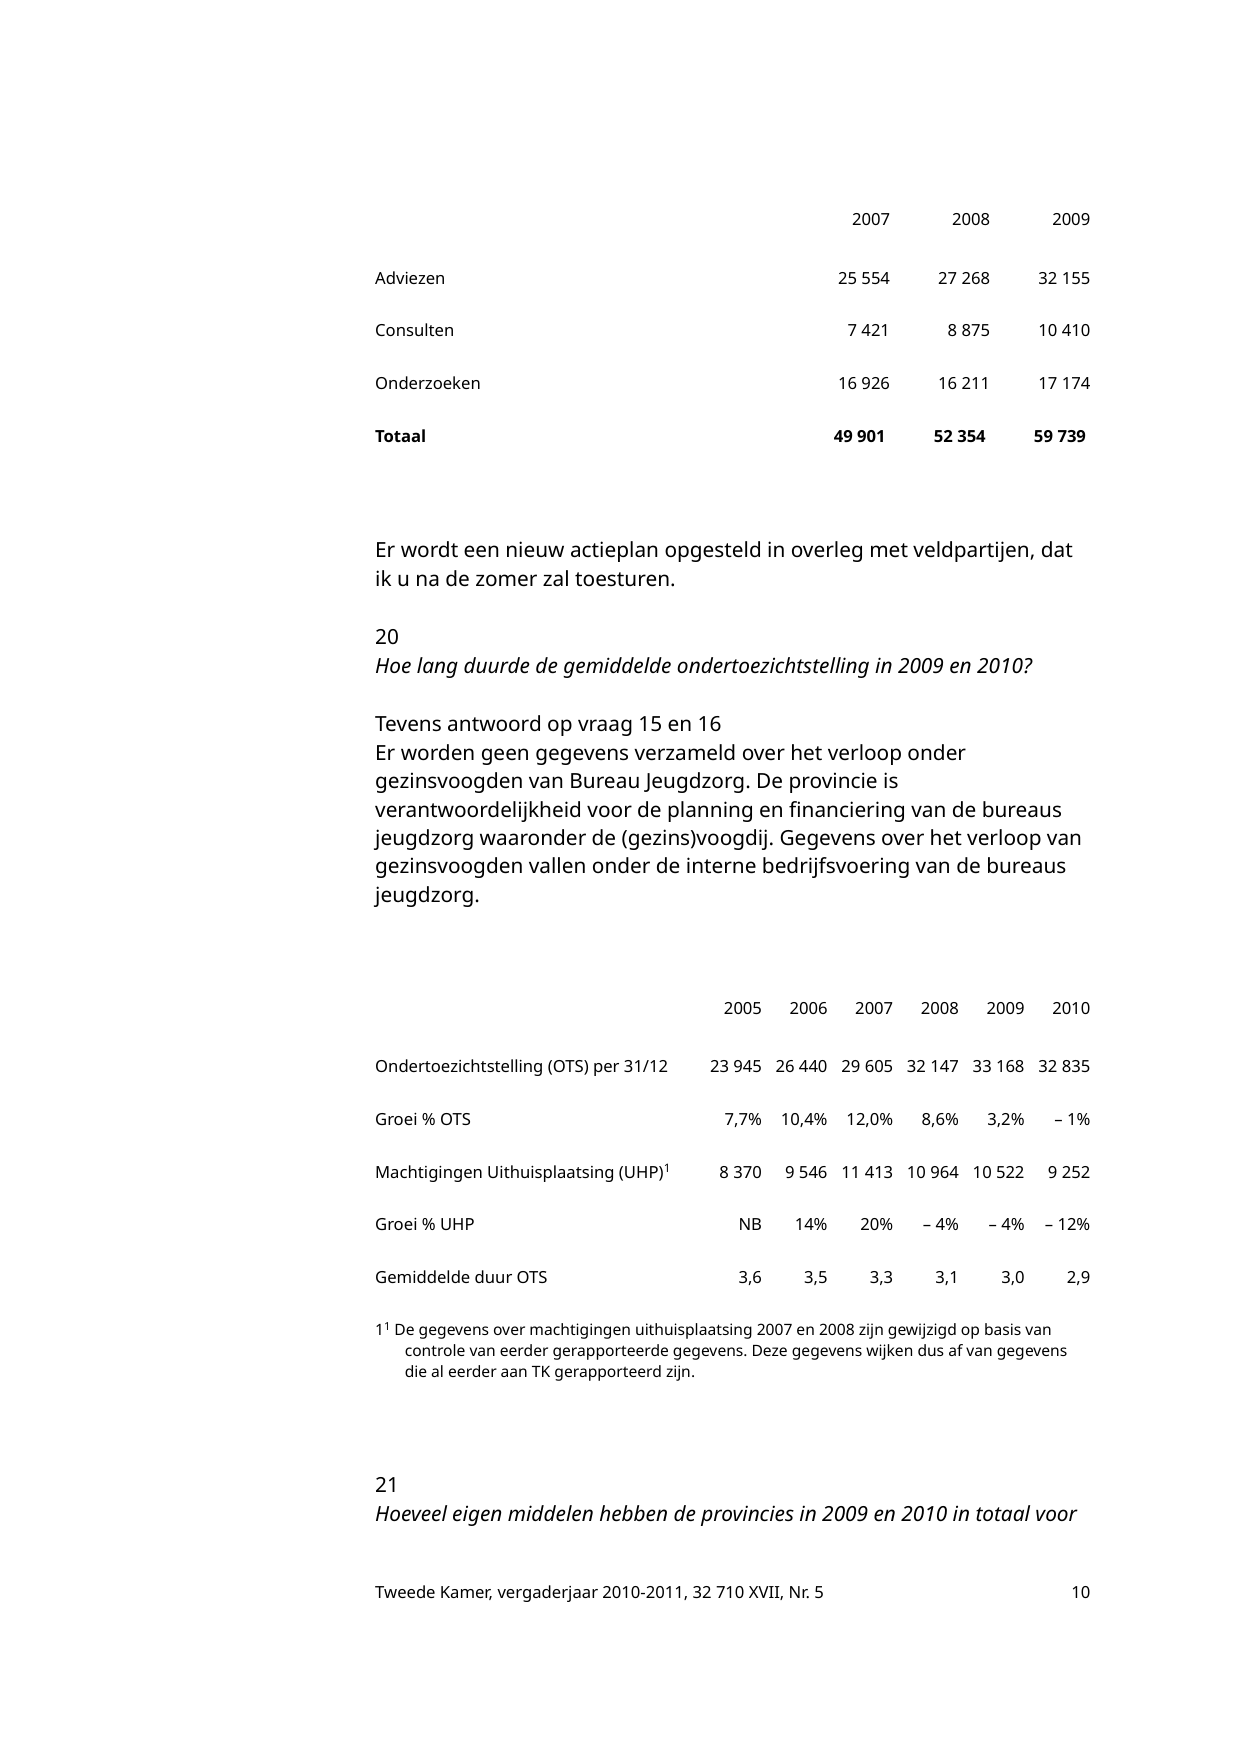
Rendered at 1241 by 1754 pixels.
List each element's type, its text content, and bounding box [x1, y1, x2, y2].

table_cell 3,3 [827, 1266, 893, 1318]
table_cell 23 945 [696, 1055, 762, 1107]
table_cell 9 252 [1024, 1160, 1090, 1213]
table_cell Machtigingen Uithuisplaatsing (UHP)1 [375, 1160, 696, 1213]
table_cell 8,6% [893, 1108, 959, 1160]
table_cell 32 155 [990, 266, 1090, 319]
table_cell 8 370 [696, 1160, 762, 1213]
table_cell 3,5 [762, 1266, 827, 1318]
table_cell Onderzoeken [375, 372, 797, 424]
table_cell 12,0% [827, 1108, 893, 1160]
table_cell 27 268 [890, 266, 990, 319]
table_cell 3,6 [696, 1266, 762, 1318]
table_cell 16 211 [890, 372, 990, 424]
table_cell Gemiddelde duur OTS [375, 1266, 696, 1318]
text Hoe lang duurde de gemiddelde ondertoezichtstelling in 2009 en 2010? [375, 651, 1090, 679]
table_header 2007 [827, 996, 893, 1055]
table_cell 32 835 [1024, 1055, 1090, 1107]
table_header 2008 [893, 996, 959, 1055]
table_cell Consulten [375, 319, 797, 372]
table_cell 11 De gegevens over machtigingen uithuisplaatsing 2007 en 2008 zijn gewijzigd op basis van controle van eerder gerapporteerde gegevens. Deze gegevens wijken dus af van gegevens die al eerder aan TK gerapporteerd zijn. [375, 1318, 1090, 1412]
table_cell – 4% [959, 1213, 1024, 1266]
table_cell 9 546 [762, 1160, 827, 1213]
table_cell Ondertoezichtstelling (OTS) per 31/12 [375, 1055, 696, 1107]
table_cell Groei % UHP [375, 1213, 696, 1266]
text Er wordt een nieuw actieplan opgesteld in overleg met veldpartijen, dat ik u na de zomer zal toesturen. [375, 536, 1090, 592]
table_cell – 1% [1024, 1108, 1090, 1160]
table_cell 25 554 [797, 266, 890, 319]
table_cell NB [696, 1213, 762, 1266]
text 21 [375, 1471, 1090, 1499]
table_cell 32 147 [893, 1055, 959, 1107]
table_header 2008 [890, 208, 990, 266]
table_cell 59 739 [990, 425, 1090, 477]
table_cell 52 354 [890, 425, 990, 477]
text Hoeveel eigen middelen hebben de provincies in 2009 en 2010 in totaal voor [375, 1499, 1090, 1527]
table_cell 26 440 [762, 1055, 827, 1107]
text Er worden geen gegevens verzameld over het verloop onder gezinsvoogden van Bureau Jeugdzorg. De provincie is verantwoordelijkheid voor de planning en financiering van de bureaus jeugdzorg waaronder de (gezins)voogdij. Gegevens over het verloop van gezinsvoogden vallen onder de interne bedrijfsvoering van de bureaus jeugdzorg. [375, 738, 1090, 908]
table_cell 14% [762, 1213, 827, 1266]
table_cell 17 174 [990, 372, 1090, 424]
table_header 2006 [762, 996, 827, 1055]
table_cell – 4% [893, 1213, 959, 1266]
table_cell Totaal [375, 425, 797, 477]
table_header 2010 [1024, 996, 1090, 1055]
table_cell 20% [827, 1213, 893, 1266]
table_cell 10 522 [959, 1160, 1024, 1213]
table_cell 8 875 [890, 319, 990, 372]
table_cell 3,2% [959, 1108, 1024, 1160]
table_cell 49 901 [797, 425, 890, 477]
table_cell 11 413 [827, 1160, 893, 1213]
table_cell 29 605 [827, 1055, 893, 1107]
table_header [375, 208, 797, 266]
table_cell – 12% [1024, 1213, 1090, 1266]
table_cell 2,9 [1024, 1266, 1090, 1318]
table_cell 3,0 [959, 1266, 1024, 1318]
table_header 2007 [797, 208, 890, 266]
table_header 2009 [990, 208, 1090, 266]
table_header 2005 [696, 996, 762, 1055]
table_cell 7,7% [696, 1108, 762, 1160]
table_cell 10 410 [990, 319, 1090, 372]
text Tevens antwoord op vraag 15 en 16 [375, 709, 1090, 738]
table_cell 3,1 [893, 1266, 959, 1318]
table_cell 16 926 [797, 372, 890, 424]
text 20 [375, 622, 1090, 651]
table_header 2009 [959, 996, 1024, 1055]
table_cell Groei % OTS [375, 1108, 696, 1160]
table_cell 10 964 [893, 1160, 959, 1213]
table_cell Adviezen [375, 266, 797, 319]
table_header [375, 996, 696, 1055]
table_cell 33 168 [959, 1055, 1024, 1107]
table_cell 7 421 [797, 319, 890, 372]
table_cell 10,4% [762, 1108, 827, 1160]
